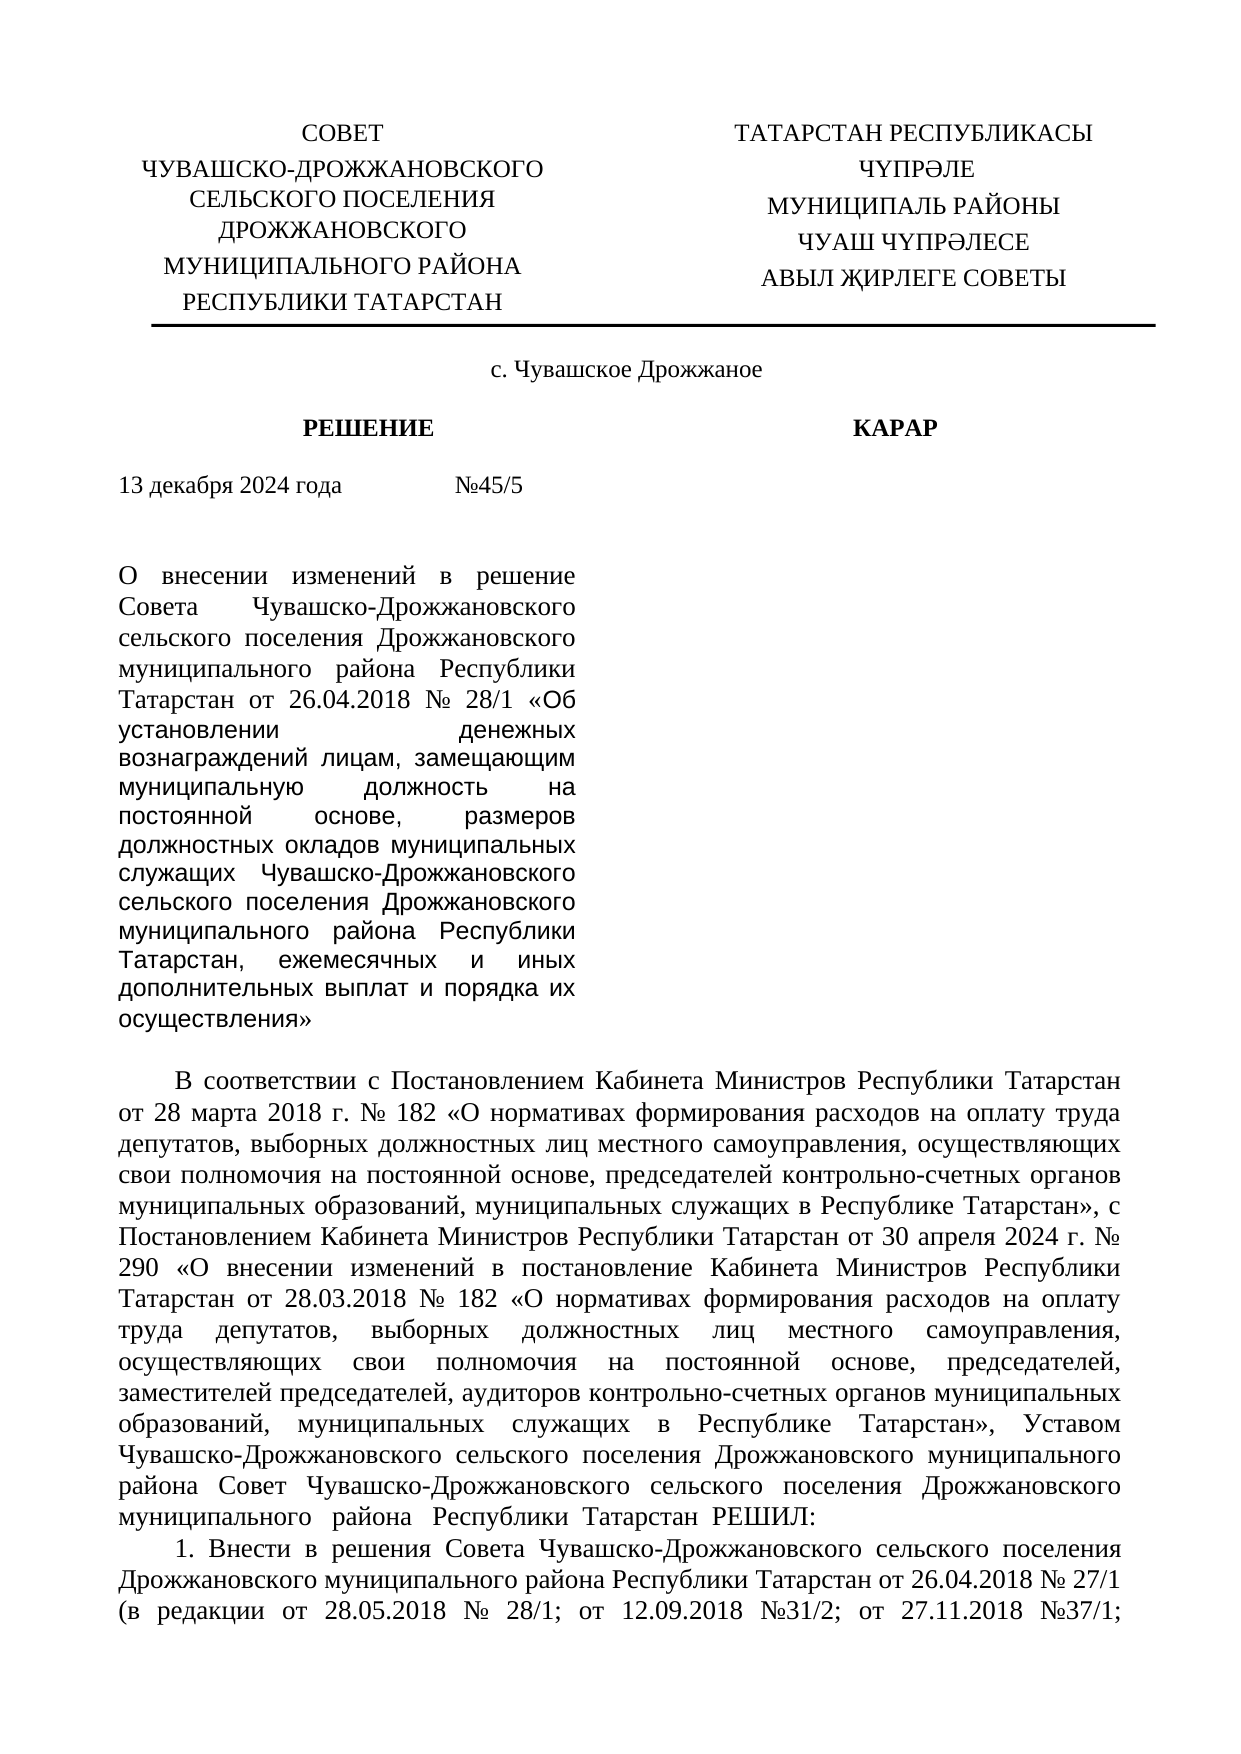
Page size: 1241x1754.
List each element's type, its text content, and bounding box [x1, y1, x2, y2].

text 1. Внести в решения Совета Чувашско-Дрожжановского сельского поселения Дрожжановского муниципального района Республики Татарстан от 26.04.2018 № 27/1 (в редакции от 28.05.2018 № 28/1; от 12.09.2018 №31/2; от 27.11.2018 №37/1; [118, 1532, 1122, 1625]
text 13 декабря 2024 года №45/5 [118, 470, 561, 499]
table_cell [1113, 327, 1118, 384]
table_cell [126, 324, 140, 384]
table_header [570, 118, 698, 323]
table_header [1118, 118, 1139, 323]
text В соответствии с Постановлением Кабинета Министров Республики Татарстан от 28 марта 2018 г. № 182 «О нормативах формирования расходов на оплату труда депутатов, выборных должностных лиц местного самоуправления, осуществляющих свои полномочия на постоянной основе, председателей контрольно-счетных органов муниципальных образований, муниципальных служащих в Республике Татарстан», с Постановлением Кабинета Министров Республики Татарстан от 30 апреля 2024 г. № 290 «О внесении изменений в постановление Кабинета Министров Республики Татарстан от 28.03.2018 № 182 «О нормативах формирования расходов на оплату труда депутатов, выборных должностных лиц местного самоуправления, осуществляющих свои полномочия на постоянной основе, председателей, заместителей председателей, аудиторов контрольно-счетных органов муниципальных образований, муниципальных служащих в Республике Татарстан», Уставом Чувашско-Дрожжановского сельского поселения Дрожжановского муниципального района Совет Чувашско-Дрожжановского сельского поселения Дрожжановского муниципального района Республики Татарстан РЕШИЛ: [118, 1064, 1122, 1532]
table_header CОВЕТ ЧУВАШСКО-ДРОЖЖАНОВСКОГО СЕЛЬСКОГО ПОСЕЛЕНИЯ ДРОЖЖАНОВСКОГО МУНИЦИПАЛЬНОГО РАЙОНА РЕСПУБЛИКИ ТАТАРСТАН [126, 118, 570, 324]
table_header ТАТАРСТАН РЕСПУБЛИКАСЫ ЧҮПРӘЛЕ МУНИЦИПАЛЬ РАЙОНЫ ЧУАШ ЧҮПРӘЛЕСЕ АВЫЛ ҖИРЛЕГЕ СОВЕТЫ [698, 118, 1118, 323]
title О внесении изменений в решение Совета Чувашско-Дрожжановского сельского поселения Дрожжановского муниципального района Республики Татарстан от 26.04.2018 № 28/1 «Об установлении денежных вознаграждений лицам, замещающим муниципальную должность на постоянной основе, размеров должностных окладов муниципальных служащих Чувашско-Дрожжановского сельского поселения Дрожжановского муниципального района Республики Татарстан, ежемесячных и иных дополнительных выплат и порядка их осуществления» [118, 559, 576, 1033]
table_header [1118, 327, 1139, 384]
table_header [115, 118, 126, 384]
text РЕШЕНИЕ КАРАР [118, 413, 1122, 442]
table_cell с. Чувашское Дрожжаное [140, 324, 1113, 384]
